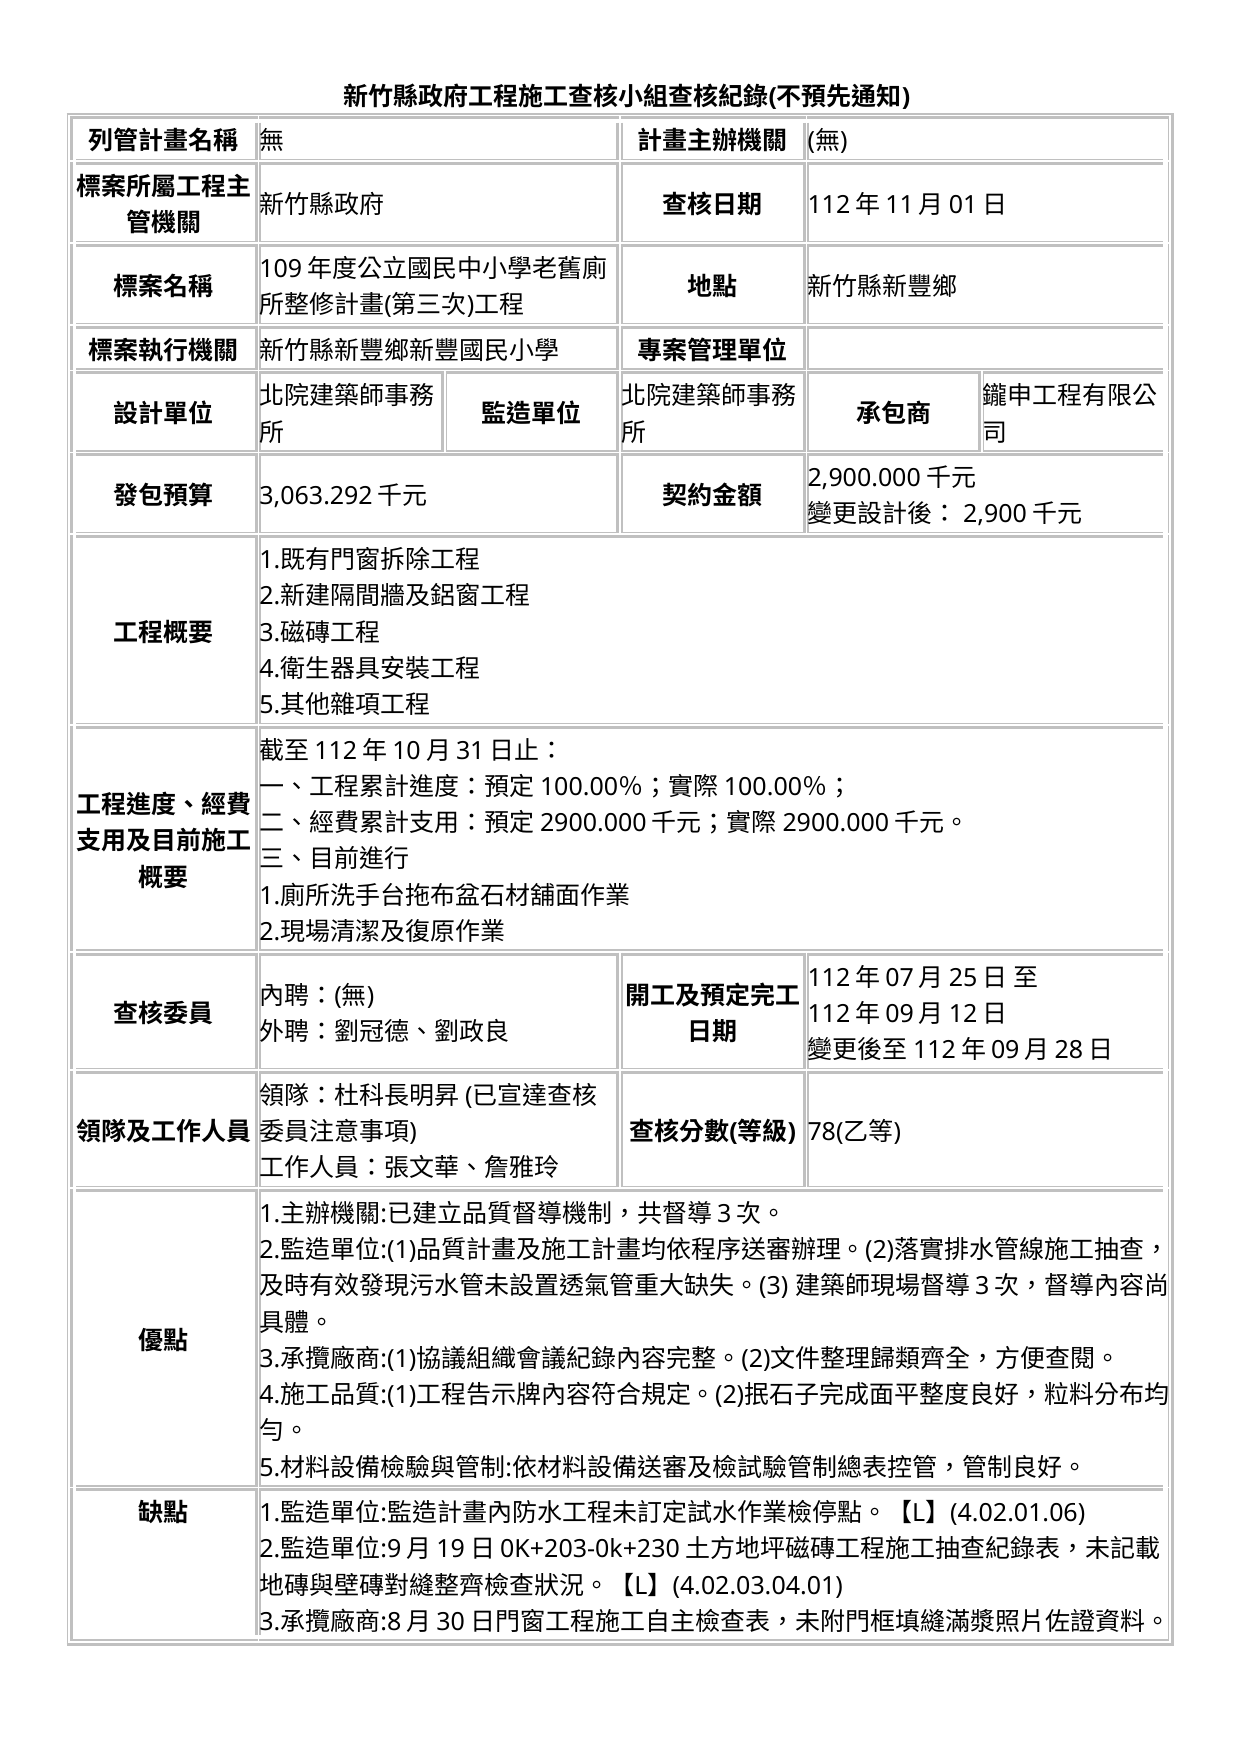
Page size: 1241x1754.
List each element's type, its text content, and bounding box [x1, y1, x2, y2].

table_cell 地點 [623, 247, 803, 322]
table_cell 1.主辦機關:已建立品質督導機制，共督導3次。 2.監造單位:(1)品質計畫及施工計畫均依程序送審辦理。(2)落實排水管線施工抽查，及時有效發現污水管未設置透氣管重大缺失。(3) 建築師現場督導3次，督導內容尚具體。 3.承攬廠商:(1)協議組織會議紀錄內容完整。(2)文件整理歸類齊全，方便查閱。 4.施工品質:(1)工程告示牌內容符合規定。(2)抿石子完成面平整度良好，粒料分布均勻。 5.材料設備檢驗與管制:依材料設備送審及檢試驗管制總表控管，管制良好。 [258, 1186, 1171, 1485]
table_cell 優點 [70, 1186, 258, 1485]
table_cell 109年度公立國民中小學老舊廁所整修計畫(第三次)工程 [261, 247, 616, 322]
table_cell 內聘：(無) 外聘：劉冠德、劉政良 [261, 956, 616, 1067]
table_cell 北院建築師事務所 [623, 374, 803, 450]
table_cell 截至112年10月31日止： 一、工程累計進度：預定 100.00％；實際 100.00％； 二、經費累計支用：預定 2900.000千元；實際 2900.000千元。 三、目前進行 1.廁所洗手台拖布盆石材舖面作業 2.現場清潔及復原作業 [258, 723, 1171, 949]
table_cell 新竹縣新豐鄉新豐國民小學 [261, 329, 616, 368]
table_cell 1.監造單位:監造計畫內防水工程未訂定試水作業檢停點。【L】(4.02.01.06) 2.監造單位:9月19日0K+203-0k+230土方地坪磁磚工程施工抽查紀錄表，未記載地磚與壁磚對縫整齊檢查狀況。【L】(4.02.03.04.01) 3.承攬廠商:8月30日門窗工程施工自主檢查表，未附門框填縫滿漿照片佐證資料。【L】(4.03.04.02) 4.廁所外牆抿石子牆面部分髒污，請清理。【L】(5.07.01.99) 5.三樓廁所一處蹲式沖水凡耳裝飾蓋生鏽。【L】(5.07.05.99) 6.二樓女廁入口角落磁磚地坪一小段高低不平。【L】(5.08.01) 7.(1)二樓廁所入口樑底轉角局部粉光不平整。(2)二樓廁所洗手台下地坪粉光不平整。【L】(5.08.08.01) 8.二、三樓廁所平頂(天花板)舊有出線盒未封閉，影響美觀，另孔洞需補平。【L】(5.08.08.02) 9.廁所外走廊窗戶造型被板焊點未塗漆保護，影響美觀。【L】(5.08.09.02) 10.(1)二樓廁所洗手台抿石子牆面局部油漆汙損，矽膠填縫線型不平順。(2)二樓女廁入口牆面上部磁磚轉角勾縫未填實。【L】(5.08.99) 11.安全圍籬未設置牢固，且未標示禁止無關人員擅入。【L】(5.14.06.02) 缺點總計扣點數0 點 [258, 1485, 1171, 1639]
table_cell 標案名稱 [70, 241, 258, 322]
table_header 列管計畫名稱 [73, 119, 258, 159]
table_cell 3,063.292千元 [261, 456, 616, 532]
table_cell 鑨申工程有限公司 [981, 368, 1171, 450]
table_cell [806, 323, 1171, 368]
table_cell 缺點 [70, 1485, 258, 1639]
table_header 無 [258, 115, 619, 159]
table_cell 新竹縣新豐鄉 [806, 241, 1171, 322]
table_cell 發包預算 [70, 450, 258, 532]
table_cell 標案所屬工程主管機關 [70, 159, 258, 241]
table_cell 78(乙等) [806, 1068, 1171, 1186]
table_cell 監造單位 [447, 374, 616, 450]
table_cell 工程概要 [70, 532, 258, 722]
table_cell 開工及預定完工日期 [623, 956, 803, 1067]
table_cell 標案執行機關 [70, 323, 258, 368]
table_cell 112年11月01日 [806, 159, 1171, 241]
table_cell 設計單位 [70, 368, 258, 450]
table_cell 領隊及工作人員 [70, 1068, 258, 1186]
table_cell 2,900.000千元 變更設計後： 2,900千元 [806, 450, 1171, 532]
table_cell 查核分數(等級) [623, 1074, 803, 1186]
table_cell 契約金額 [623, 456, 803, 532]
text 新竹縣政府工程施工查核小組查核紀錄(不預先通知) [77, 77, 1163, 113]
table_cell 查核委員 [70, 949, 258, 1067]
table_cell 承包商 [809, 374, 978, 450]
table_header (無) [806, 115, 1171, 159]
table_cell 112年07月25日 至 112年09月12日 變更後至 112年09月28日 [806, 949, 1171, 1067]
table_cell 查核日期 [623, 165, 803, 241]
table_cell 新竹縣政府 [261, 165, 616, 241]
table_cell 北院建築師事務所 [261, 374, 441, 450]
table_header 計畫主辦機關 [619, 115, 806, 159]
table_cell 領隊：杜科長明昇 (已宣達查核委員注意事項) 工作人員：張文華、詹雅玲 [261, 1074, 616, 1186]
table_cell 專案管理單位 [623, 329, 803, 368]
table_cell 工程進度、經費支用及目前施工概要 [70, 723, 258, 949]
table_cell 1.既有門窗拆除工程 2.新建隔間牆及鋁窗工程 3.磁磚工程 4.衛生器具安裝工程 5.其他雜項工程 [258, 532, 1171, 722]
